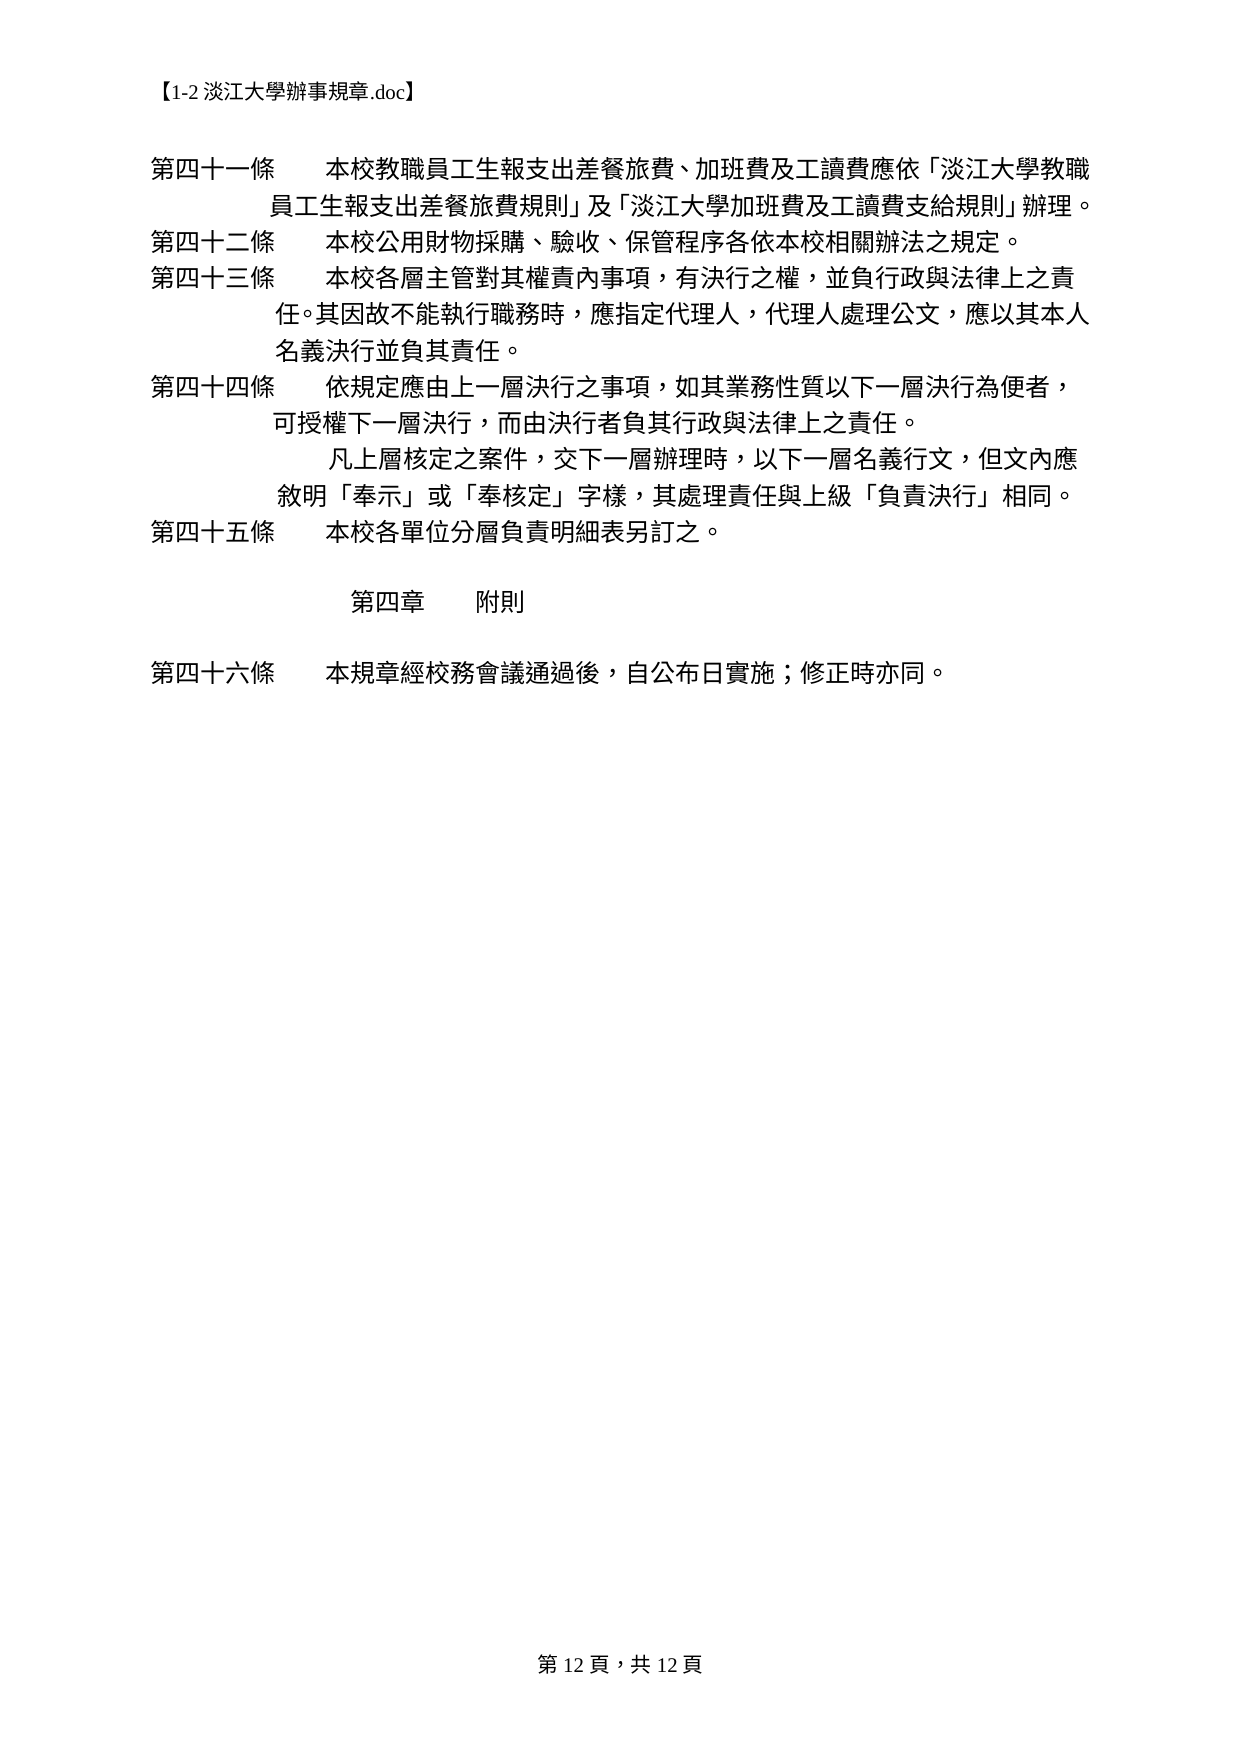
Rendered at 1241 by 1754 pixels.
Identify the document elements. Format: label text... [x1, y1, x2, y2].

text 第四十一條 本校教職員工生報支出差餐旅費、加班費及工讀費應依「淡江大學教職員工生報支出差餐旅費規則」及「淡江大學加班費及工讀費支給規則」辦理。 [150, 150, 1090, 222]
text 第四章 附則 [150, 583, 1090, 619]
text 第四十六條 本規章經校務會議通過後，自公布日實施；修正時亦同。 [150, 653, 1090, 689]
text 第四十四條 依規定應由上一層決行之事項，如其業務性質以下一層決行為便者，可授權下一層決行，而由決行者負其行政與法律上之責任。 [150, 367, 1090, 440]
text 第四十五條 本校各單位分層負責明細表另訂之。 [150, 512, 1090, 549]
text 凡上層核定之案件，交下一層辦理時，以下一層名義行文，但文內應敘明「奉示」或「奉核定」字樣，其處理責任與上級「負責決行」相同。 [277, 440, 1090, 512]
text 第四十二條 本校公用財物採購、驗收、保管程序各依本校相關辦法之規定。 [150, 222, 1090, 259]
text 第四十三條 本校各層主管對其權責內事項，有決行之權，並負行政與法律上之責任。其因故不能執行職務時，應指定代理人，代理人處理公文，應以其本人名義決行並負其責任。 [150, 259, 1090, 367]
